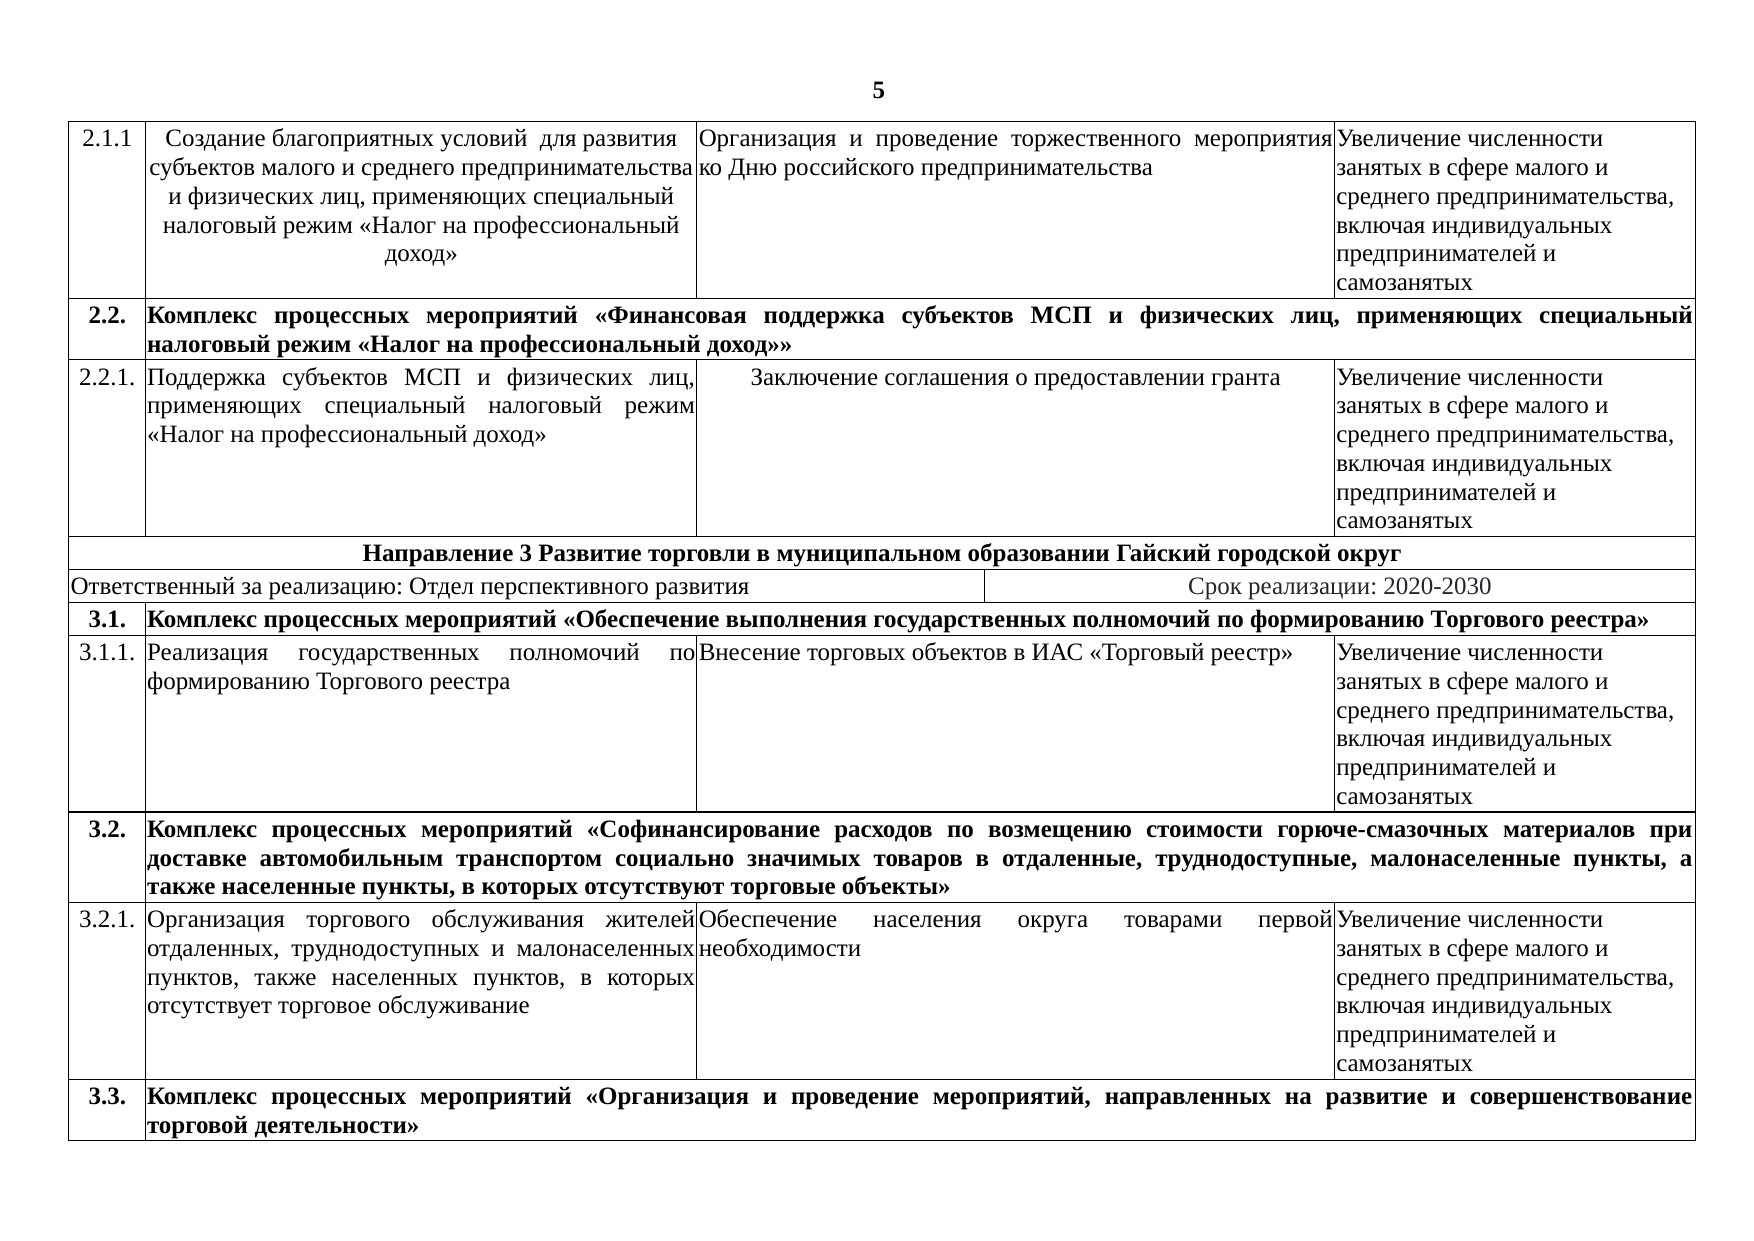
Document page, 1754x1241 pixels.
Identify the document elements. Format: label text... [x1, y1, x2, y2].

table_cell 3.2. [69, 813, 145, 902]
table_cell 3.1.1. [69, 636, 145, 811]
table_cell Направление 3 Развитие торговли в муниципальном образовании Гайский городской округ [69, 537, 1695, 569]
table_cell Внесение торговых объектов в ИАС «Торговый реестр» [697, 636, 1334, 811]
table_cell Организация торгового обслуживания жителей отдаленных, труднодоступных и малонаселенных пунктов, также населенных пунктов, в которых отсутствует торговое обслуживание [146, 903, 696, 1078]
table_cell Реализация государственных полномочий по формированию Торгового реестра [146, 636, 696, 811]
table_cell Комплекс процессных мероприятий «Финансовая поддержка субъектов МСП и физических лиц, применяющих специальный налоговый режим «Налог на профессиональный доход»» [146, 299, 1695, 359]
table_cell Комплекс процессных мероприятий «Обеспечение выполнения государственных полномочий по формированию Торгового реестра» [146, 603, 1695, 635]
table_cell Ответственный за реализацию: Отдел перспективного развития [69, 570, 984, 602]
table_cell Организация и проведение торжественного мероприятия ко Дню российского предпринимательства [697, 122, 1334, 298]
table_cell Комплекс процессных мероприятий «Софинансирование расходов по возмещению стоимости горюче-смазочных материалов при доставке автомобильным транспортом социально значимых товаров в отдаленные, труднодоступные, малонаселенные пункты, а также населенные пункты, в которых отсутствуют торговые объекты» [146, 813, 1695, 902]
table_cell 2.1.1 [69, 122, 145, 298]
table_cell 3.2.1. [69, 903, 145, 1078]
table_cell 3.1. [69, 603, 145, 635]
table_cell 2.2.1. [69, 360, 145, 536]
table_cell Создание благоприятных условий для развития субъектов малого и среднего предпринимательства и физических лиц, применяющих специальный налоговый режим «Налог на профессиональный доход» [146, 122, 696, 298]
table_cell Обеспечение населения округа товарами первой необходимости [697, 903, 1334, 1078]
table_cell Срок реализации: 2020-2030 [985, 570, 1695, 602]
table_cell 3.3. [69, 1080, 145, 1140]
table_cell 2.2. [69, 299, 145, 359]
table_cell Заключение соглашения о предоставлении гранта [697, 360, 1334, 536]
table_cell Поддержка субъектов МСП и физических лиц, применяющих специальный налоговый режим «Налог на профессиональный доход» [146, 360, 696, 536]
table_cell Комплекс процессных мероприятий «Организация и проведение мероприятий, направленных на развитие и совершенствование торговой деятельности» [146, 1080, 1695, 1140]
